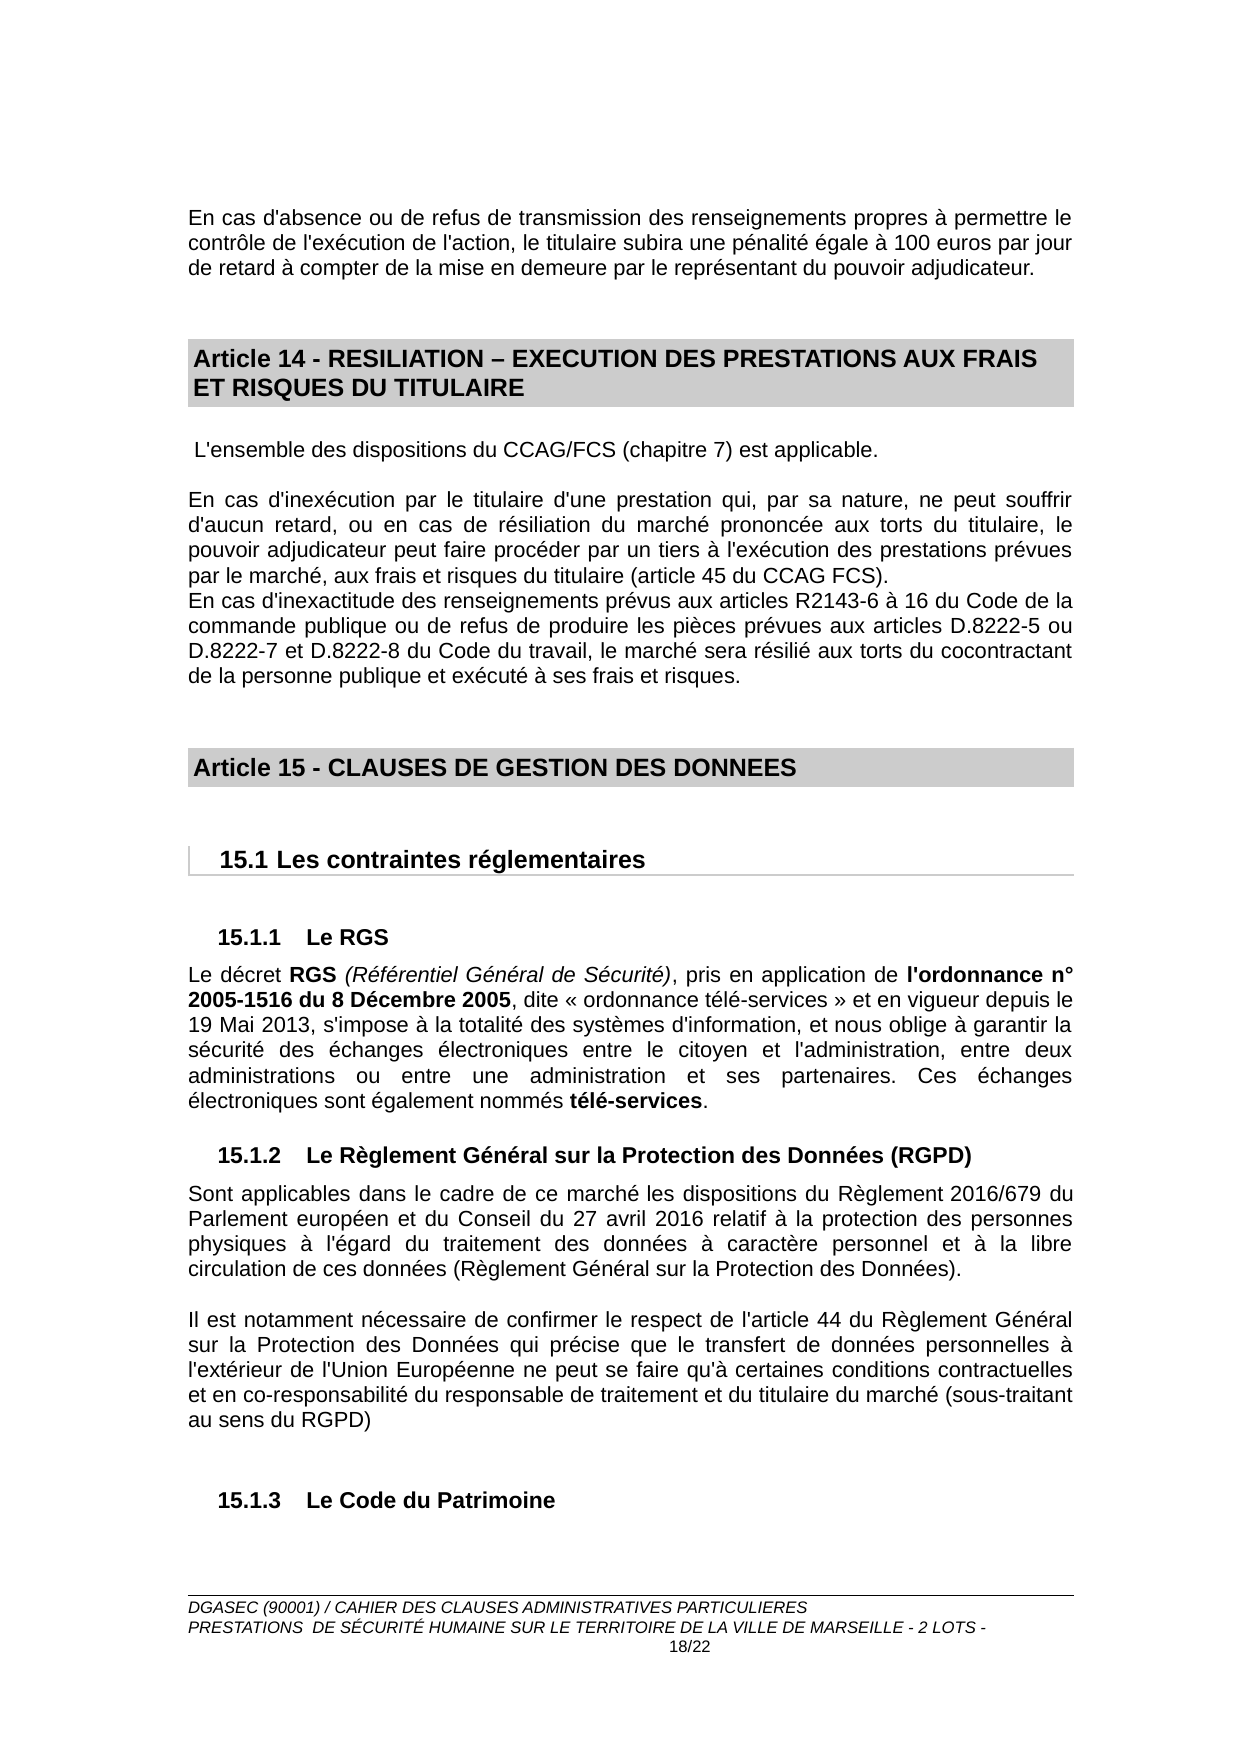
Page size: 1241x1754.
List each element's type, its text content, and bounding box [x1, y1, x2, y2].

text Il est notamment nécessaire de confirmer le respect de l'article 44 du Règlement Général sur la Protection des Données qui précise que le transfert de données personnelles à l'extérieur de l'Union Européenne ne peut se faire qu'à certaines conditions contractuelles et en co-responsabilité du responsable de traitement et du titulaire du marché (sous-traitant au sens du RGPD) [188, 1307, 1074, 1433]
text L'ensemble des dispositions du CCAG/FCS (chapitre 7) est applicable. [188, 436, 1074, 462]
text En cas d'inexécution par le titulaire d'une prestation qui, par sa nature, ne peut souffrir d'aucun retard, ou en cas de résiliation du marché prononcée aux torts du titulaire, le pouvoir adjudicateur peut faire procéder par un tiers à l'exécution des prestations prévues par le marché, aux frais et risques du titulaire (article 45 du CCAG FCS). [188, 487, 1074, 588]
text En cas d'inexactitude des renseignements prévus aux articles R2143-6 à 16 du Code de la commande publique ou de refus de produire les pièces prévues aux articles D.8222-5 ou D.8222-7 et D.8222-8 du Code du travail, le marché sera résilié aux torts du cocontractant de la personne publique et exécuté à ses frais et risques. [188, 588, 1074, 688]
text Sont applicables dans le cadre de ce marché les dispositions du Règlement 2016/679 du Parlement européen et du Conseil du 27 avril 2016 relatif à la protection des personnes physiques à l'égard du traitement des données à caractère personnel et à la libre circulation de ces données (Règlement Général sur la Protection des Données). [188, 1181, 1074, 1281]
subtitle CLAUSES DE GESTION DES DONNEES [190, 750, 1072, 784]
subtitle RESILIATION – EXECUTION DES PRESTATIONS AUX FRAIS ET RISQUES DU TITULAIRE [190, 342, 1072, 405]
subtitle Le Règlement Général sur la Protection des Données (RGPD) [188, 1142, 1074, 1169]
subtitle Le RGS [188, 923, 1074, 950]
text En cas d'absence ou de refus de transmission des renseignements propres à permettre le contrôle de l'exécution de l'action, le titulaire subira une pénalité égale à 100 euros par jour de retard à compter de la mise en demeure par le représentant du pouvoir adjudicateur. [188, 204, 1074, 280]
subtitle Le Code du Patrimoine [188, 1487, 1074, 1514]
text Le décret RGS (Référentiel Général de Sécurité), pris en application de l'ordonnance n° 2005-1516 du 8 Décembre 2005, dite « ordonnance télé-services » et en vigueur depuis le 19 Mai 2013, s'impose à la totalité des systèmes d'information, et nous oblige à garantir la sécurité des échanges électroniques entre le citoyen et l'administration, entre deux administrations ou entre une administration et ses partenaires. Ces échanges électroniques sont également nommés télé-services. [188, 962, 1074, 1113]
subtitle Les contraintes réglementaires [190, 846, 1074, 874]
